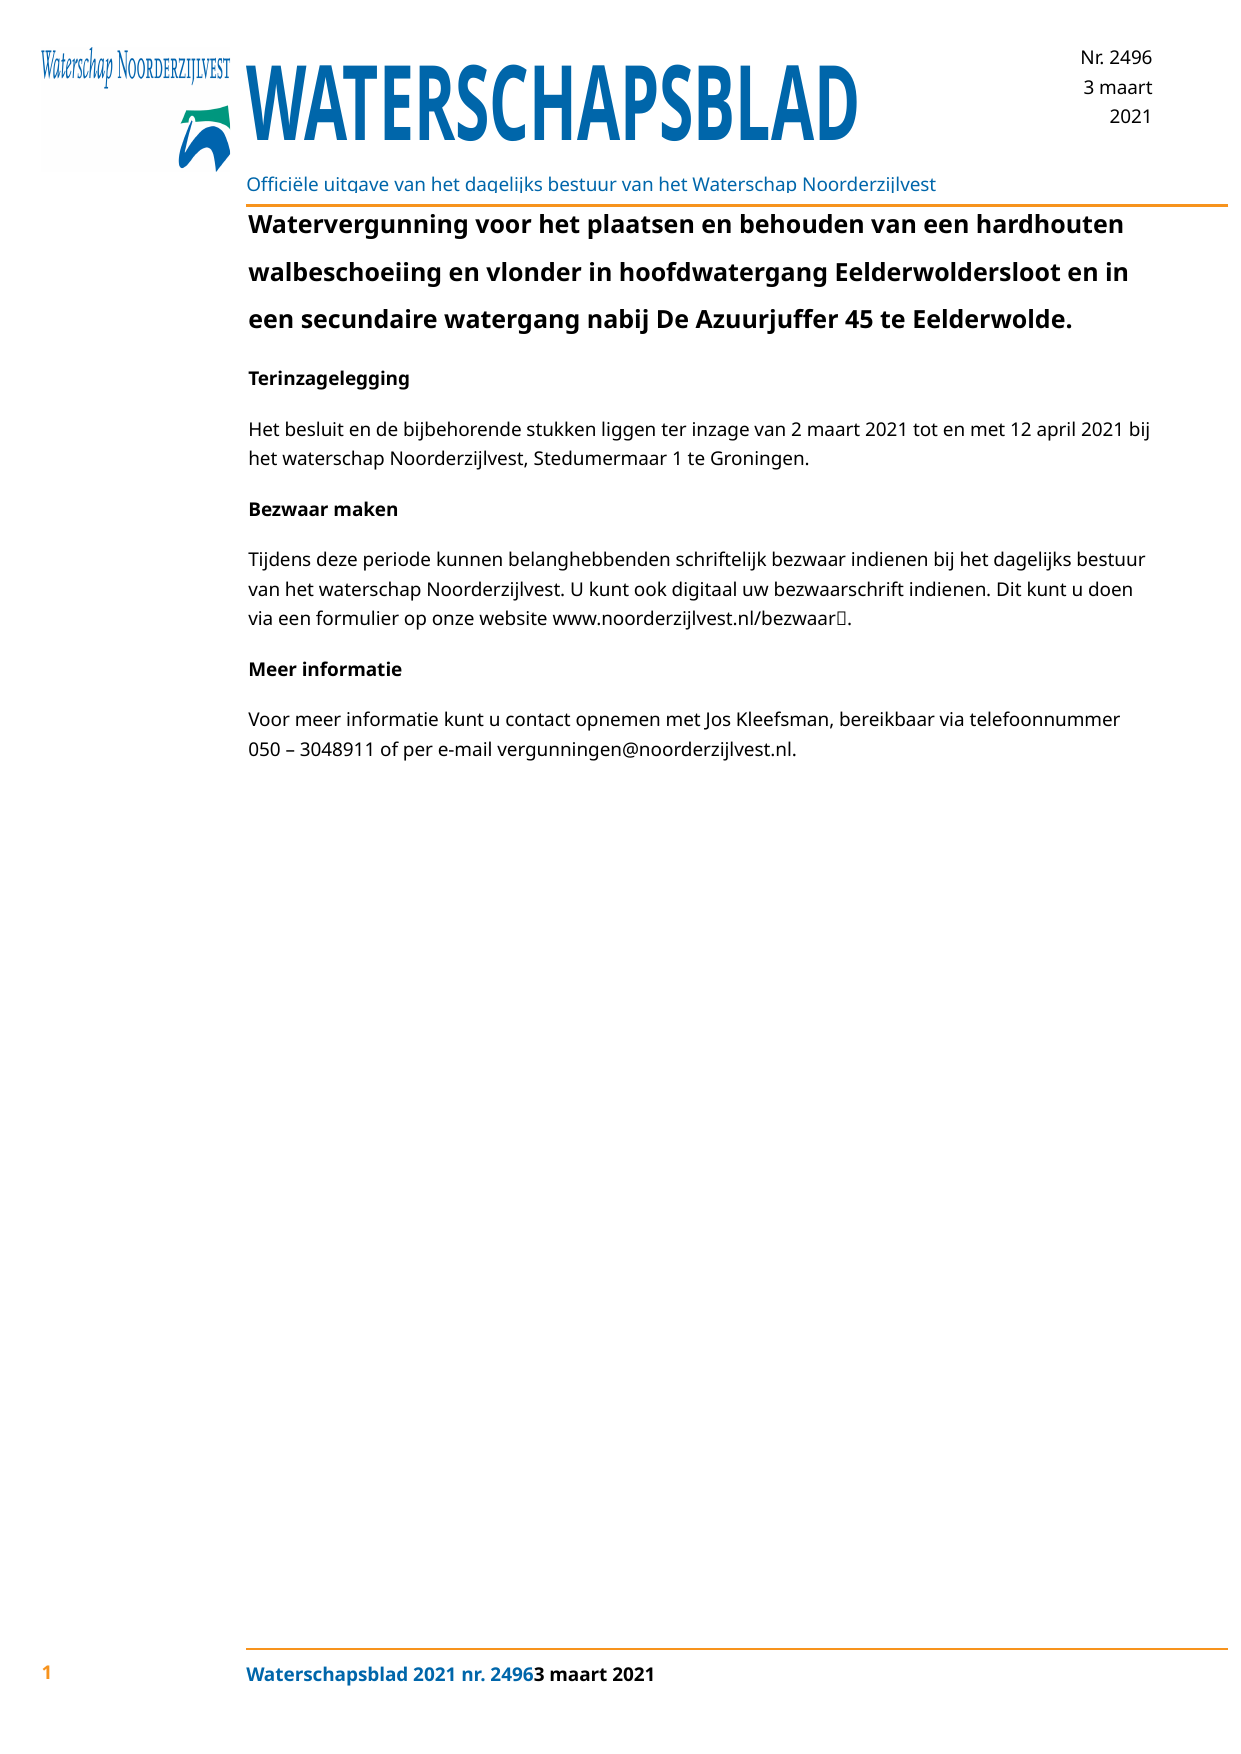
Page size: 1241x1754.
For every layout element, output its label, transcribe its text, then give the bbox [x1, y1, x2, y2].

text Tijdens deze periode kunnen belanghebbenden schriftelijk bezwaar indienen bij het dagelijks bestuur van het waterschap Noorderzijlvest. U kunt ook digitaal uw bezwaarschrift indienen. Dit kunt u doen via een formulier op onze website www.noorderzijlvest.nl/bezwaar. [248, 546, 1152, 631]
text Meer informatie [248, 656, 1152, 682]
text Het besluit en de bijbehorende stukken liggen ter inzage van 2 maart 2021 tot en met 12 april 2021 bij het waterschap Noorderzijlvest, Stedumermaar 1 te Groningen. [248, 416, 1152, 471]
picture [41, 47, 231, 172]
text Watervergunning voor het plaatsen en behouden van een hardhouten walbeschoeiing en vlonder in hoofdwatergang Eelderwoldersloot en in een secundaire watergang nabij De Azuurjuffer 45 te Eelderwolde. [248, 207, 1152, 336]
text Terinzagelegging [248, 366, 1152, 391]
text Voor meer informatie kunt u contact opnemen met Jos Kleefsman, bereikbaar via telefoonnummer 050 – 3048911 of per e-mail vergunningen@noorderzijlvest.nl. [248, 706, 1152, 762]
text Bezwaar maken [248, 496, 1152, 522]
